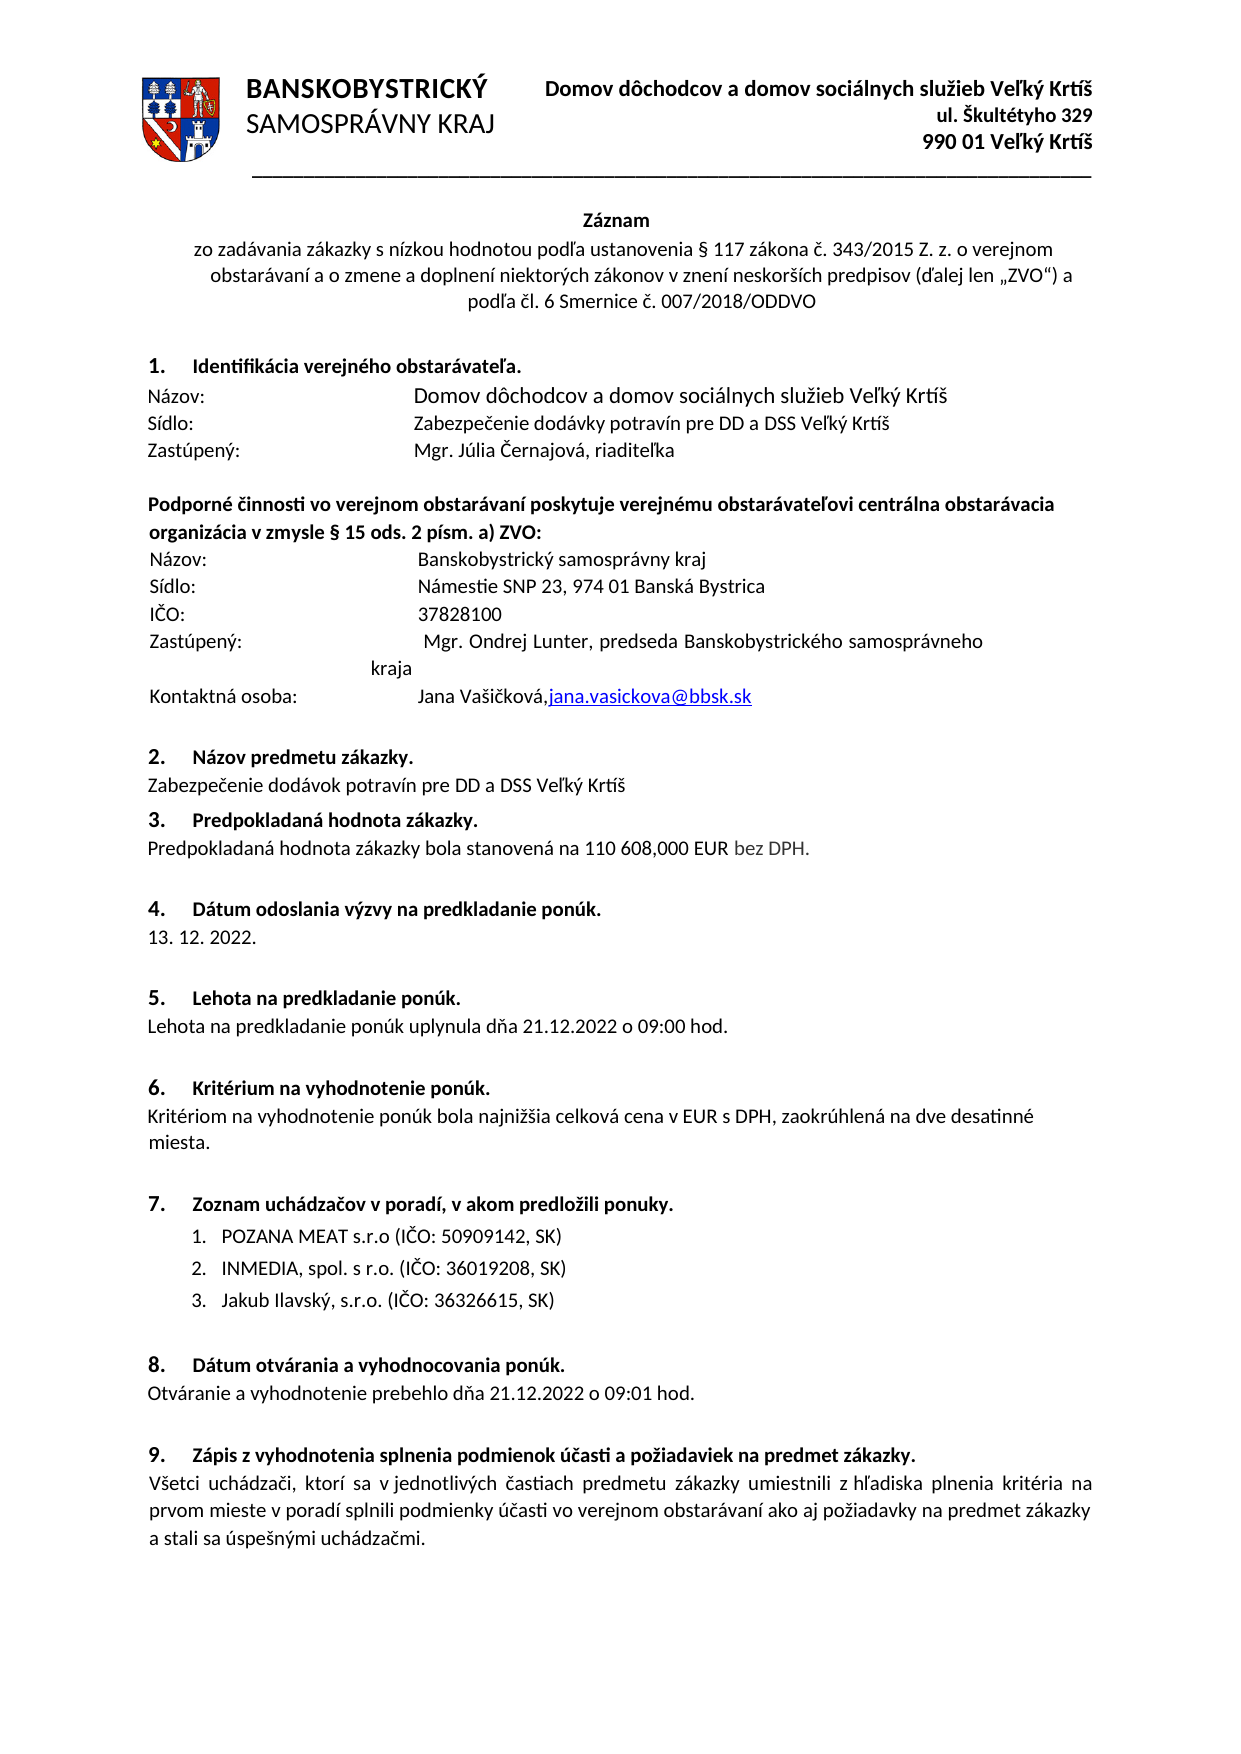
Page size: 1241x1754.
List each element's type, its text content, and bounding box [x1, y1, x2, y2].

text Podporné činnosti vo verejnom obstarávaní poskytuje verejnému obstarávateľovi centrálna obstarávacia organizácia v zmysle § 15 ods. 2 písm. a) ZVO: [148, 491, 1090, 544]
text Zabezpečenie dodávok potravín pre DD a DSS Veľký Krtíš [148, 773, 1093, 798]
list Jakub Ilavský, s.r.o. (IČO: 36326615, SK) [191, 1287, 1087, 1312]
text Predpokladaná hodnota zákazky bola stanovená na 110 608,000 EUR bez DPH. [147, 835, 1087, 861]
table_cell 37828100 [371, 601, 984, 628]
list Dátum odoslania výzvy na predkladanie ponúk. [148, 894, 1090, 922]
list Zápis z vyhodnotenia splnenia podmienok účasti a požiadaviek na predmet zákazky. [148, 1440, 1090, 1468]
table_cell Zastúpený: [149, 628, 371, 683]
text Kritériom na vyhodnotenie ponúk bola najnižšia celková cena v EUR s DPH, zaokrúhlená na dve desatinné miesta. [147, 1103, 1087, 1155]
text zo zadávania zákazky s nízkou hodnotou podľa ustanovenia § 117 zákona č. 343/2015 Z. z. o verejnom obstarávaní a o zmene a doplnení niektorých zákonov v znení neskorších predpisov (ďalej len „ZVO“) a podľa čl. 6 Smernice č. 007/2018/ODDVO [161, 236, 1087, 314]
list Predpokladaná hodnota zákazky. [148, 805, 1090, 833]
list Lehota na predkladanie ponúk. [148, 983, 1090, 1012]
list Dátum otvárania a vyhodnocovania ponúk. [148, 1350, 1090, 1378]
text Všetci uchádzači, ktorí sa v jednotlivých častiach predmetu zákazky umiestnili z hľadiska plnenia kritéria na prvom mieste v poradí splnili podmienky účasti vo verejnom obstarávaní ako aj požiadavky na predmet zákazky a stali sa úspešnými uchádzačmi. [149, 1470, 1093, 1550]
list Názov predmetu zákazky. [148, 742, 1090, 770]
list Kritérium na vyhodnotenie ponúk. [148, 1073, 1090, 1101]
list POZANA MEAT s.r.o (IČO: 50909142, SK) [191, 1223, 1087, 1249]
list INMEDIA, spol. s r.o. (IČO: 36019208, SK) [191, 1255, 1087, 1280]
table_cell Kontaktná osoba: [149, 683, 371, 710]
text Názov: Domov dôchodcov a domov sociálnych služieb Veľký Krtíš [147, 381, 1093, 409]
text Sídlo: Zabezpečenie dodávky potravín pre DD a DSS Veľký Krtíš [147, 411, 1093, 436]
subtitle Záznam [147, 207, 1086, 233]
table_cell IČO: [149, 601, 371, 628]
text Otváranie a vyhodnotenie prebehlo dňa 21.12.2022 o 09:01 hod. [147, 1381, 1087, 1406]
list Zoznam uchádzačov v poradí, v akom predložili ponuky. [148, 1189, 1090, 1217]
table_cell Jana Vašičková,jana.vasickova@bbsk.sk [371, 683, 984, 710]
table_cell Námestie SNP 23, 974 01 Banská Bystrica [371, 574, 984, 601]
picture [141, 77, 220, 162]
table_cell Mgr. Ondrej Lunter, predseda Banskobystrického samosprávneho kraja [371, 628, 984, 683]
table_header Názov: [149, 546, 371, 573]
text Zastúpený: Mgr. Júlia Černajová, riaditeľka [147, 437, 1093, 463]
table_header Banskobystrický samosprávny kraj [371, 546, 984, 573]
text 13. 12. 2022. [147, 924, 1087, 950]
list Identifikácia verejného obstarávateľa. [148, 351, 1090, 379]
text Lehota na predkladanie ponúk uplynula dňa 21.12.2022 o 09:00 hod. [147, 1014, 1087, 1039]
table_cell Sídlo: [149, 574, 371, 601]
